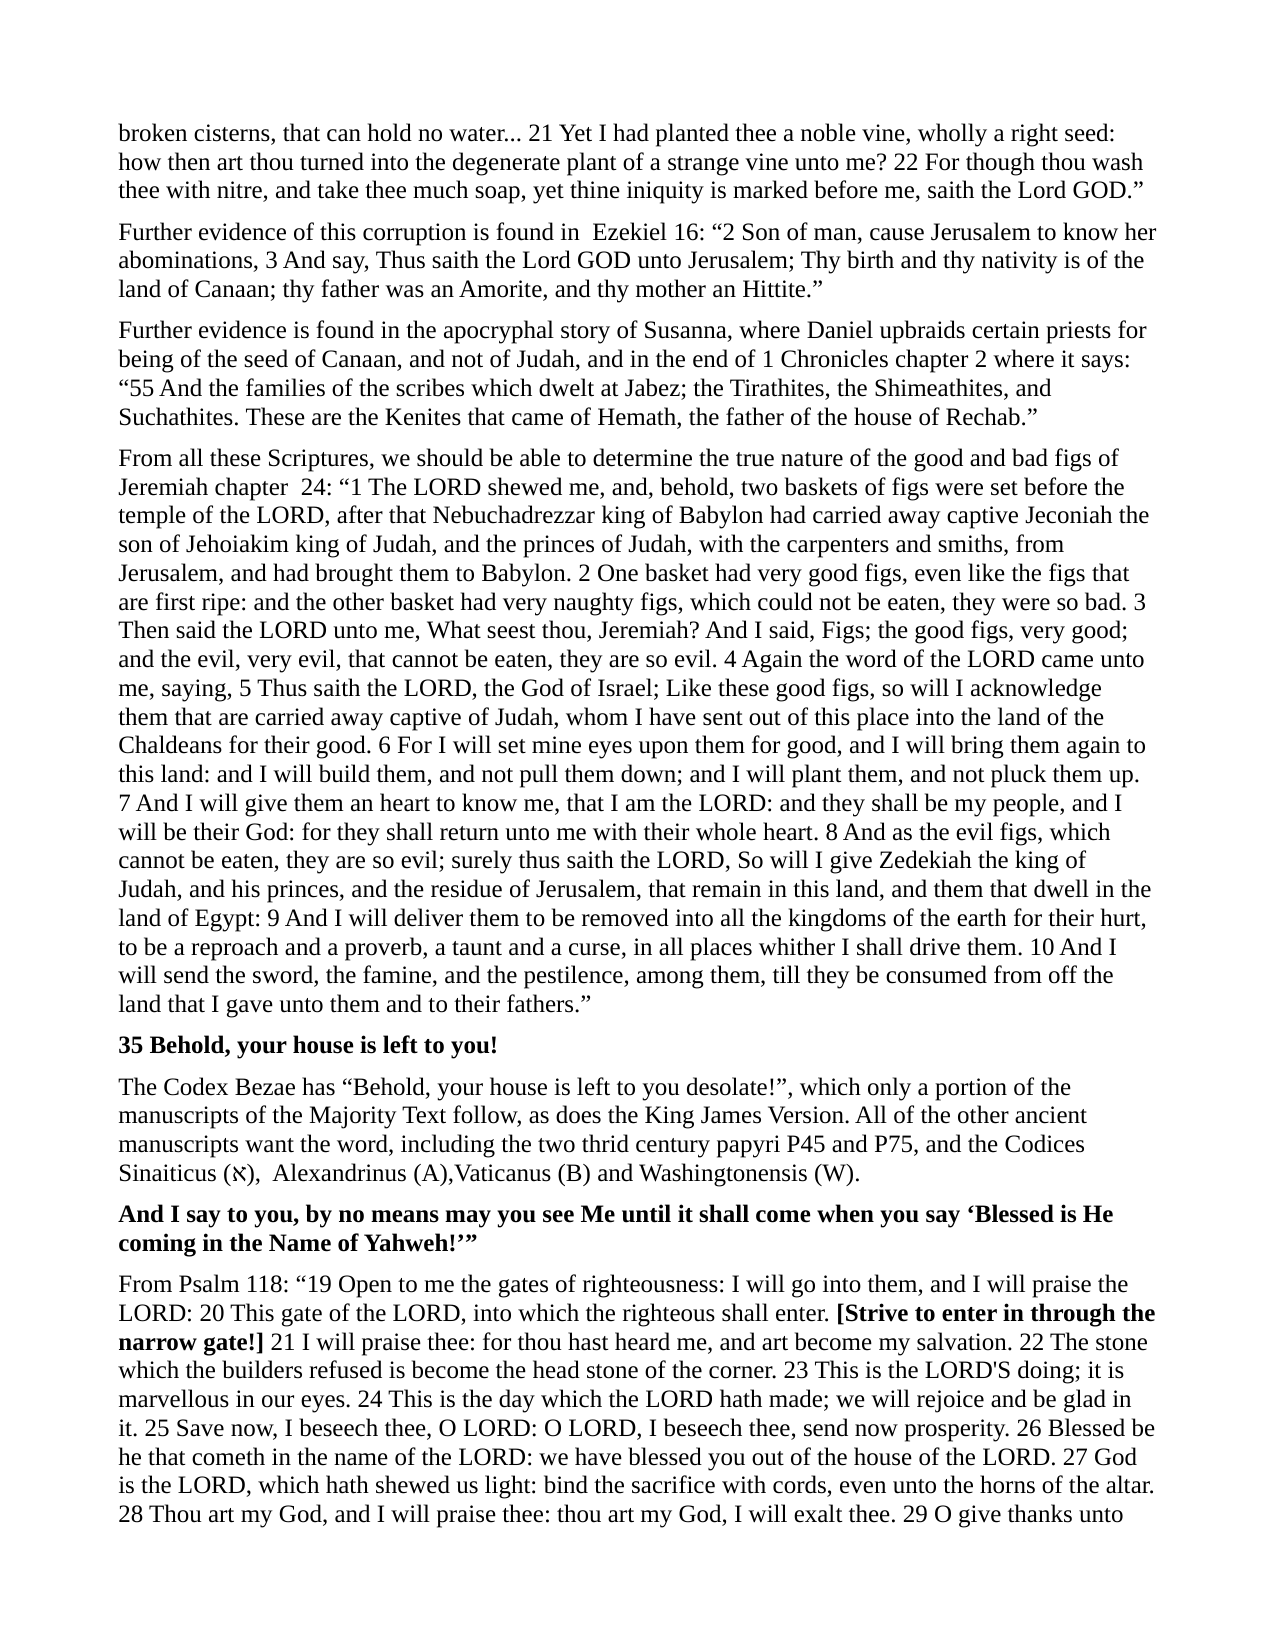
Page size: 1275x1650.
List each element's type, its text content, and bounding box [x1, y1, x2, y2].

text Further evidence of this corruption is found in Ezekiel 16: “2 Son of man, cause Jerusalem to know her abominations, 3 And say, Thus saith the Lord GOD unto Jerusalem; Thy birth and thy nativity is of the land of Canaan; thy father was an Amorite, and thy mother an Hittite.” [118, 217, 1157, 303]
text 35 Behold, your house is left to you! [118, 1031, 1157, 1059]
text broken cisterns, that can hold no water... 21 Yet I had planted thee a noble vine, wholly a right seed: how then art thou turned into the degenerate plant of a strange vine unto me? 22 For though thou wash thee with nitre, and take thee much soap, yet thine iniquity is marked before me, saith the Lord GOD.” [118, 118, 1157, 204]
text From all these Scriptures, we should be able to determine the true nature of the good and bad figs of Jeremiah chapter 24: “1 The LORD shewed me, and, behold, two baskets of figs were set before the temple of the LORD, after that Nebuchadrezzar king of Babylon had carried away captive Jeconiah the son of Jehoiakim king of Judah, and the princes of Judah, with the carpenters and smiths, from Jerusalem, and had brought them to Babylon. 2 One basket had very good figs, even like the figs that are first ripe: and the other basket had very naughty figs, which could not be eaten, they were so bad. 3 Then said the LORD unto me, What seest thou, Jeremiah? And I said, Figs; the good figs, very good; and the evil, very evil, that cannot be eaten, they are so evil. 4 Again the word of the LORD came unto me, saying, 5 Thus saith the LORD, the God of Israel; Like these good figs, so will I acknowledge them that are carried away captive of Judah, whom I have sent out of this place into the land of the Chaldeans for their good. 6 For I will set mine eyes upon them for good, and I will bring them again to this land: and I will build them, and not pull them down; and I will plant them, and not pluck them up. 7 And I will give them an heart to know me, that I am the LORD: and they shall be my people, and I will be their God: for they shall return unto me with their whole heart. 8 And as the evil figs, which cannot be eaten, they are so evil; surely thus saith the LORD, So will I give Zedekiah the king of Judah, and his princes, and the residue of Jerusalem, that remain in this land, and them that dwell in the land of Egypt: 9 And I will deliver them to be removed into all the kingdoms of the earth for their hurt, to be a reproach and a proverb, a taunt and a curse, in all places whither I shall drive them. 10 And I will send the sword, the famine, and the pestilence, among them, till they be consumed from off the land that I gave unto them and to their fathers.” [118, 443, 1157, 1018]
text And I say to you, by no means may you see Me until it shall come when you say ‘Blessed is He coming in the Name of Yahweh!’” [118, 1199, 1157, 1257]
text The Codex Bezae has “Behold, your house is left to you desolate!”, which only a portion of the manuscripts of the Majority Text follow, as does the King James Version. All of the other ancient manuscripts want the word, including the two thrid century papyri P45 and P75, and the Codices Sinaiticus (א), Alexandrinus (A),Vaticanus (B) and Washingtonensis (W). [118, 1072, 1157, 1187]
text Further evidence is found in the apocryphal story of Susanna, where Daniel upbraids certain priests for being of the seed of Canaan, and not of Judah, and in the end of 1 Chronicles chapter 2 where it says: “55 And the families of the scribes which dwelt at Jabez; the Tirathites, the Shimeathites, and Suchathites. These are the Kenites that came of Hemath, the father of the house of Rechab.” [118, 316, 1157, 431]
text From Psalm 118: “19 Open to me the gates of righteousness: I will go into them, and I will praise the LORD: 20 This gate of the LORD, into which the righteous shall enter. [Strive to enter in through the narrow gate!] 21 I will praise thee: for thou hast heard me, and art become my salvation. 22 The stone which the builders refused is become the head stone of the corner. 23 This is the LORD'S doing; it is marvellous in our eyes. 24 This is the day which the LORD hath made; we will rejoice and be glad in it. 25 Save now, I beseech thee, O LORD: O LORD, I beseech thee, send now prosperity. 26 Blessed be he that cometh in the name of the LORD: we have blessed you out of the house of the LORD. 27 God is the LORD, which hath shewed us light: bind the sacrifice with cords, even unto the horns of the altar. 28 Thou art my God, and I will praise thee: thou art my God, I will exalt thee. 29 O give thanks unto [118, 1269, 1157, 1528]
